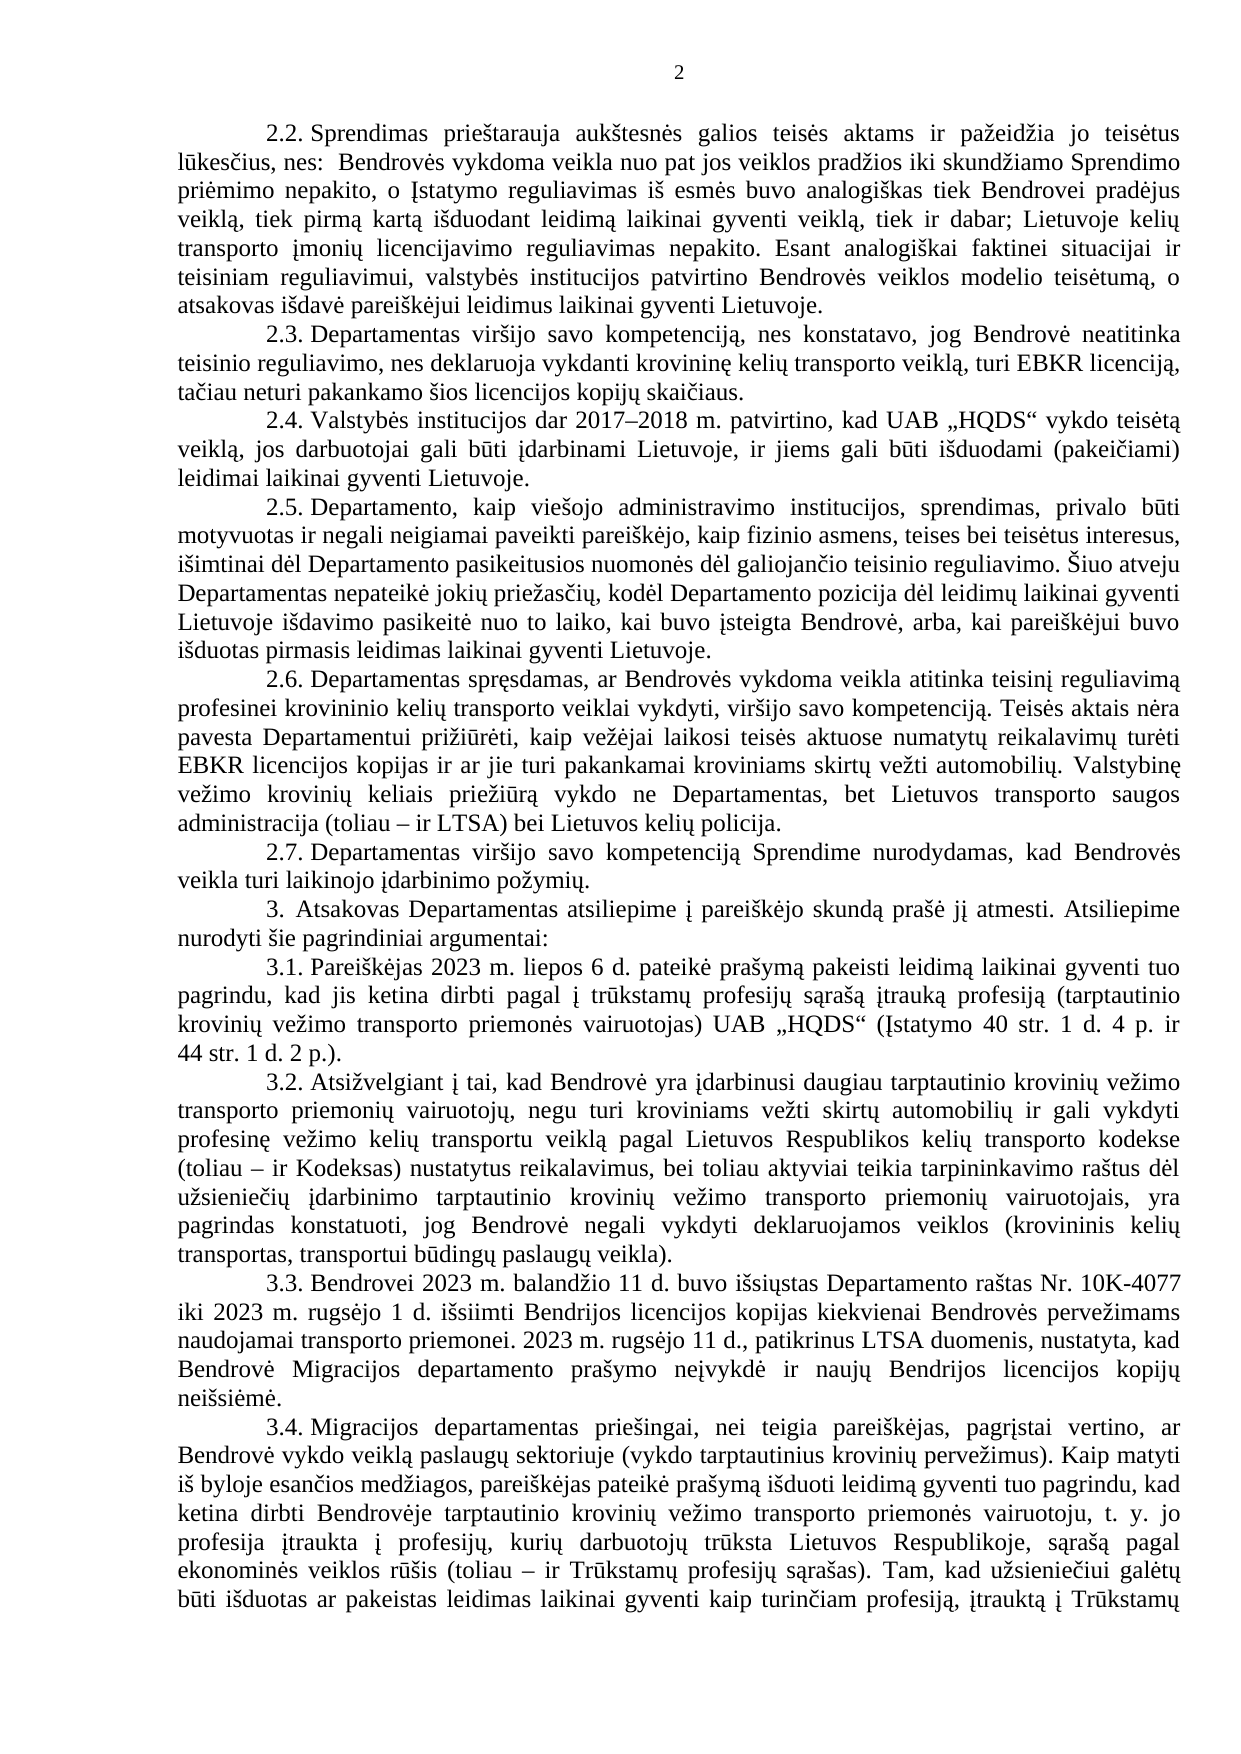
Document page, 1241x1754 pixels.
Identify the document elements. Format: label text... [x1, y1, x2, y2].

text 2.3. Departamentas viršijo savo kompetenciją, nes konstatavo, jog Bendrovė neatitinka teisinio reguliavimo, nes deklaruoja vykdanti krovininę kelių transporto veiklą, turi EBKR licenciją, tačiau neturi pakankamo šios licencijos kopijų skaičiaus. [177, 319, 1181, 406]
text 2.6. Departamentas spręsdamas, ar Bendrovės vykdoma veikla atitinka teisinį reguliavimą profesinei krovininio kelių transporto veiklai vykdyti, viršijo savo kompetenciją. Teisės aktais nėra pavesta Departamentui prižiūrėti, kaip vežėjai laikosi teisės aktuose numatytų reikalavimų turėti EBKR licencijos kopijas ir ar jie turi pakankamai kroviniams skirtų vežti automobilių. Valstybinę vežimo krovinių keliais priežiūrą vykdo ne Departamentas, bet Lietuvos transporto saugos administracija (toliau – ir LTSA) bei Lietuvos kelių policija. [177, 664, 1181, 837]
text 2.5. Departamento, kaip viešojo administravimo institucijos, sprendimas, privalo būti motyvuotas ir negali neigiamai paveikti pareiškėjo, kaip fizinio asmens, teises bei teisėtus interesus, išimtinai dėl Departamento pasikeitusios nuomonės dėl galiojančio teisinio reguliavimo. Šiuo atveju Departamentas nepateikė jokių priežasčių, kodėl Departamento pozicija dėl leidimų laikinai gyventi Lietuvoje išdavimo pasikeitė nuo to laiko, kai buvo įsteigta Bendrovė, arba, kai pareiškėjui buvo išduotas pirmasis leidimas laikinai gyventi Lietuvoje. [177, 492, 1181, 664]
text 2.7. Departamentas viršijo savo kompetenciją Sprendime nurodydamas, kad Bendrovės veikla turi laikinojo įdarbinimo požymių. [177, 837, 1181, 894]
text 3.2. Atsižvelgiant į tai, kad Bendrovė yra įdarbinusi daugiau tarptautinio krovinių vežimo transporto priemonių vairuotojų, negu turi kroviniams vežti skirtų automobilių ir gali vykdyti profesinę vežimo kelių transportu veiklą pagal Lietuvos Respublikos kelių transporto kodekse (toliau – ir Kodeksas) nustatytus reikalavimus, bei toliau aktyviai teikia tarpininkavimo raštus dėl užsieniečių įdarbinimo tarptautinio krovinių vežimo transporto priemonių vairuotojais, yra pagrindas konstatuoti, jog Bendrovė negali vykdyti deklaruojamos veiklos (krovininis kelių transportas, transportui būdingų paslaugų veikla). [177, 1067, 1181, 1268]
text 3.1. Pareiškėjas 2023 m. liepos 6 d. pateikė prašymą pakeisti leidimą laikinai gyventi tuo pagrindu, kad jis ketina dirbti pagal į trūkstamų profesijų sąrašą įtrauką profesiją (tarptautinio krovinių vežimo transporto priemonės vairuotojas) UAB „HQDS“ (Įstatymo 40 str. 1 d. 4 p. ir 44 str. 1 d. 2 p.). [177, 952, 1181, 1067]
text 2.2. Sprendimas prieštarauja aukštesnės galios teisės aktams ir pažeidžia jo teisėtus lūkesčius, nes: Bendrovės vykdoma veikla nuo pat jos veiklos pradžios iki skundžiamo Sprendimo priėmimo nepakito, o Įstatymo reguliavimas iš esmės buvo analogiškas tiek Bendrovei pradėjus veiklą, tiek pirmą kartą išduodant leidimą laikinai gyventi veiklą, tiek ir dabar; Lietuvoje kelių transporto įmonių licencijavimo reguliavimas nepakito. Esant analogiškai faktinei situacijai ir teisiniam reguliavimui, valstybės institucijos patvirtino Bendrovės veiklos modelio teisėtumą, o atsakovas išdavė pareiškėjui leidimus laikinai gyventi Lietuvoje. [177, 118, 1181, 319]
text 3. Atsakovas Departamentas atsiliepime į pareiškėjo skundą prašė jį atmesti. Atsiliepime nurodyti šie pagrindiniai argumentai: [177, 894, 1181, 952]
text 3.4. Migracijos departamentas priešingai, nei teigia pareiškėjas, pagrįstai vertino, ar Bendrovė vykdo veiklą paslaugų sektoriuje (vykdo tarptautinius krovinių pervežimus). Kaip matyti iš byloje esančios medžiagos, pareiškėjas pateikė prašymą išduoti leidimą gyventi tuo pagrindu, kad ketina dirbti Bendrovėje tarptautinio krovinių vežimo transporto priemonės vairuotoju, t. y. jo profesija įtraukta į profesijų, kurių darbuotojų trūksta Lietuvos Respublikoje, sąrašą pagal ekonominės veiklos rūšis (toliau – ir Trūkstamų profesijų sąrašas). Tam, kad užsieniečiui galėtų būti išduotas ar pakeistas leidimas laikinai gyventi kaip turinčiam profesiją, įtrauktą į Trūkstamų [177, 1412, 1181, 1613]
text 3.3. Bendrovei 2023 m. balandžio 11 d. buvo išsiųstas Departamento raštas Nr. 10K-4077 iki 2023 m. rugsėjo 1 d. išsiimti Bendrijos licencijos kopijas kiekvienai Bendrovės pervežimams naudojamai transporto priemonei. 2023 m. rugsėjo 11 d., patikrinus LTSA duomenis, nustatyta, kad Bendrovė Migracijos departamento prašymo neįvykdė ir naujų Bendrijos licencijos kopijų neišsiėmė. [177, 1268, 1181, 1412]
text 2.4. Valstybės institucijos dar 2017–2018 m. patvirtino, kad UAB „HQDS“ vykdo teisėtą veiklą, jos darbuotojai gali būti įdarbinami Lietuvoje, ir jiems gali būti išduodami (pakeičiami) leidimai laikinai gyventi Lietuvoje. [177, 406, 1181, 492]
